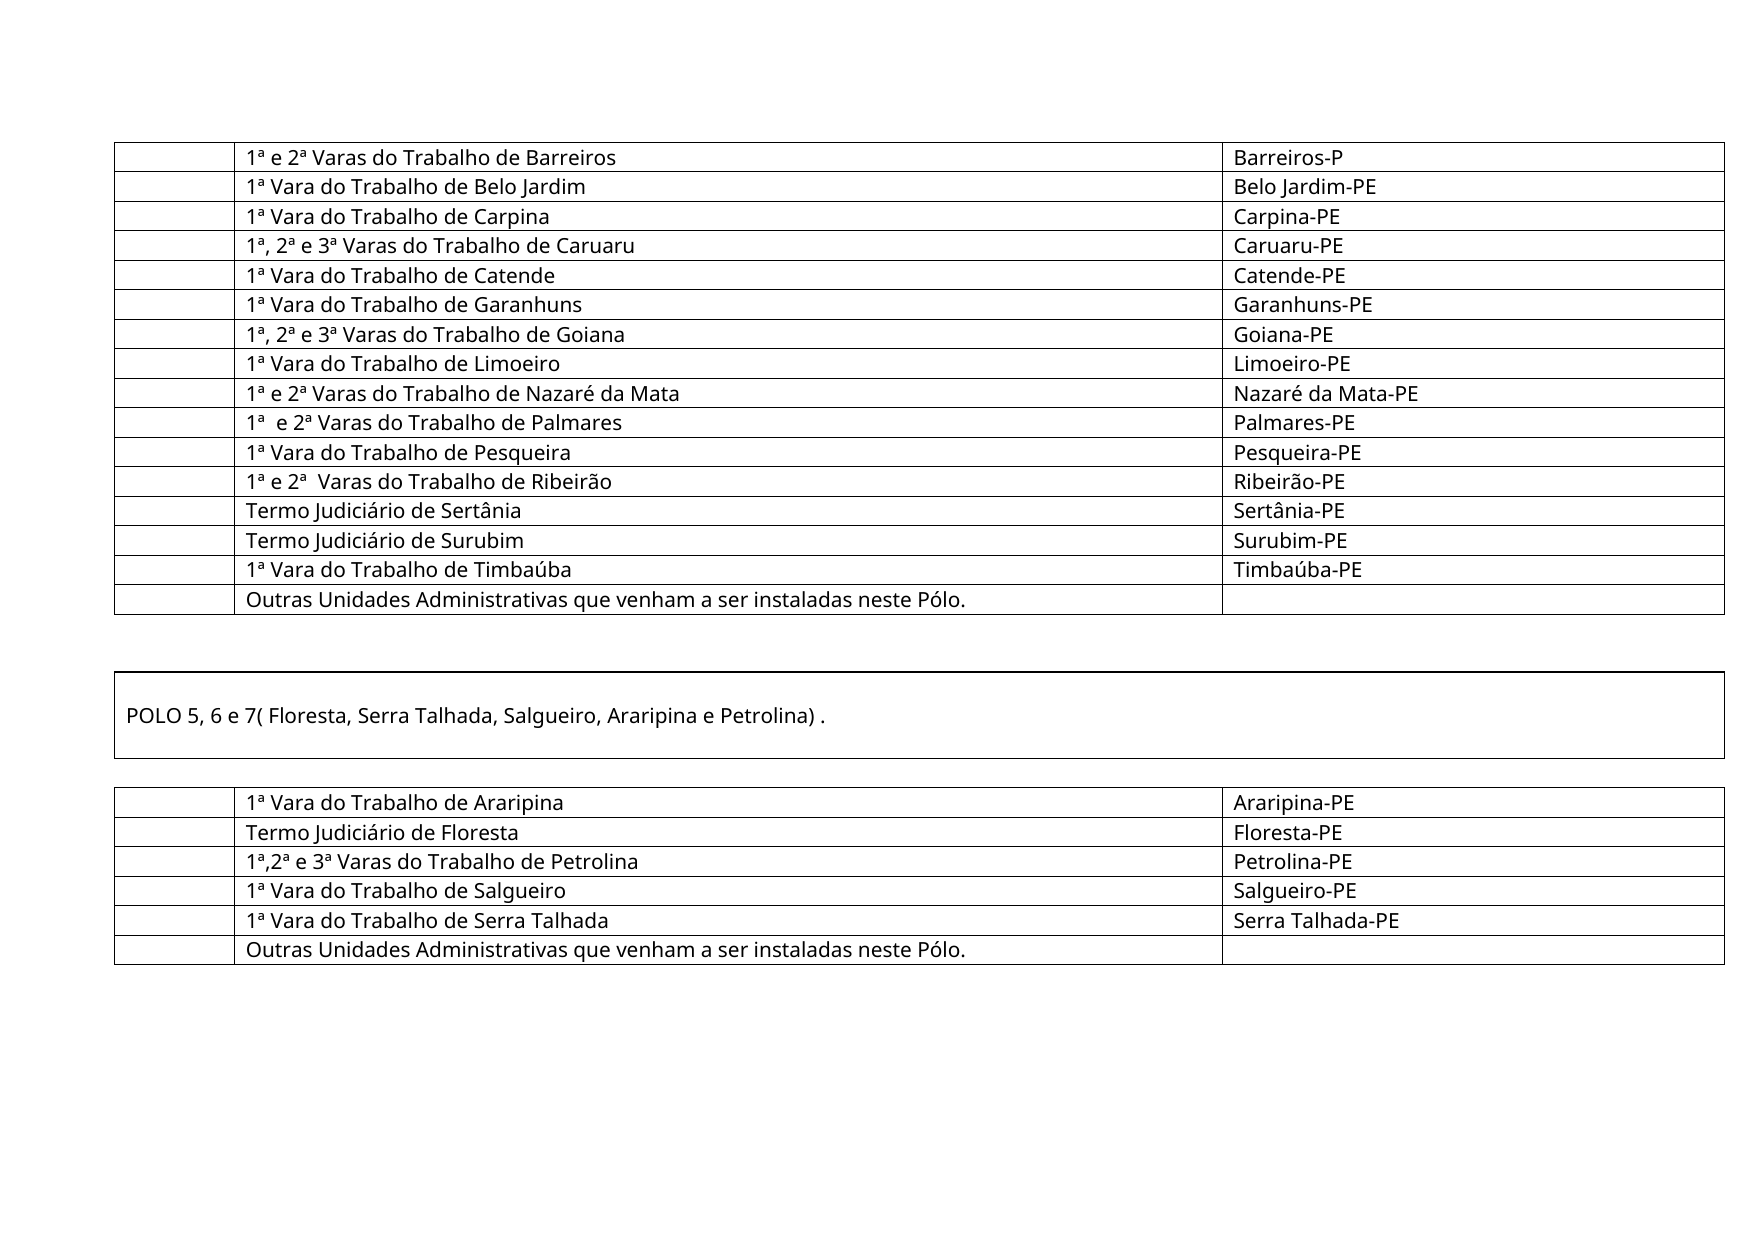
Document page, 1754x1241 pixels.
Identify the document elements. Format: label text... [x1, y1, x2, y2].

table_cell 1ª, 2ª e 3ª Varas do Trabalho de Goiana [235, 320, 1222, 348]
table_cell 1ª, 2ª e 3ª Varas do Trabalho de Caruaru [235, 231, 1222, 260]
table_cell [115, 818, 234, 846]
table_cell [115, 467, 234, 496]
table_cell 1ª Vara do Trabalho de Salgueiro [235, 877, 1222, 905]
table_cell Palmares-PE [1223, 408, 1724, 437]
table_cell Nazaré da Mata-PE [1223, 379, 1724, 407]
table_cell Limoeiro-PE [1223, 349, 1724, 378]
table_cell Outras Unidades Administrativas que venham a ser instaladas neste Pólo. [235, 585, 1222, 613]
table_cell [115, 202, 234, 230]
table_cell [115, 526, 234, 554]
table_cell Termo Judiciário de Floresta [235, 818, 1222, 846]
table_cell Belo Jardim-PE [1223, 172, 1724, 201]
table_cell [115, 585, 234, 613]
table_cell [1223, 936, 1724, 964]
table_cell [115, 877, 234, 905]
table_header Araripina-PE [1223, 788, 1724, 817]
table_cell Serra Talhada-PE [1223, 906, 1724, 934]
table_cell Catende-PE [1223, 261, 1724, 289]
table_cell Timbaúba-PE [1223, 556, 1724, 584]
table_cell Salgueiro-PE [1223, 877, 1724, 905]
table_cell [115, 349, 234, 378]
table_cell 1ª Vara do Trabalho de Limoeiro [235, 349, 1222, 378]
table_cell Garanhuns-PE [1223, 290, 1724, 319]
table_cell 1ª Vara do Trabalho de Timbaúba [235, 556, 1222, 584]
table_cell [115, 438, 234, 466]
table_cell [115, 556, 234, 584]
table_cell Ribeirão-PE [1223, 467, 1724, 496]
table_cell Sertânia-PE [1223, 497, 1724, 525]
table_cell Termo Judiciário de Surubim [235, 526, 1222, 554]
table_cell 1ª Vara do Trabalho de Belo Jardim [235, 172, 1222, 201]
table_cell 1ª Vara do Trabalho de Carpina [235, 202, 1222, 230]
table_header Barreiros-P [1223, 143, 1724, 171]
table_cell [115, 290, 234, 319]
table_cell [115, 379, 234, 407]
table_cell Floresta-PE [1223, 818, 1724, 846]
table_header POLO 5, 6 e 7( Floresta, Serra Talhada, Salgueiro, Araripina e Petrolina) . [115, 673, 1724, 758]
table_cell 1ª Vara do Trabalho de Serra Talhada [235, 906, 1222, 934]
table_cell Goiana-PE [1223, 320, 1724, 348]
table_cell 1ª Vara do Trabalho de Pesqueira [235, 438, 1222, 466]
table_cell [1223, 585, 1724, 613]
table_cell Petrolina-PE [1223, 847, 1724, 876]
table_cell 1ª e 2ª Varas do Trabalho de Palmares [235, 408, 1222, 437]
table_cell 1ª Vara do Trabalho de Garanhuns [235, 290, 1222, 319]
table_cell 1ª e 2ª Varas do Trabalho de Ribeirão [235, 467, 1222, 496]
table_cell Pesqueira-PE [1223, 438, 1724, 466]
table_cell [115, 261, 234, 289]
table_cell 1ª,2ª e 3ª Varas do Trabalho de Petrolina [235, 847, 1222, 876]
table_cell 1ª e 2ª Varas do Trabalho de Nazaré da Mata [235, 379, 1222, 407]
table_header [115, 143, 234, 171]
table_header [115, 788, 234, 817]
table_cell [115, 936, 234, 964]
table_cell Caruaru-PE [1223, 231, 1724, 260]
table_cell [115, 320, 234, 348]
table_cell Surubim-PE [1223, 526, 1724, 554]
table_cell 1ª Vara do Trabalho de Catende [235, 261, 1222, 289]
table_cell [115, 408, 234, 437]
table_cell [115, 172, 234, 201]
table_cell [115, 497, 234, 525]
table_header 1ª Vara do Trabalho de Araripina [235, 788, 1222, 817]
table_header 1ª e 2ª Varas do Trabalho de Barreiros [235, 143, 1222, 171]
table_cell Termo Judiciário de Sertânia [235, 497, 1222, 525]
table_cell [115, 231, 234, 260]
table_cell [115, 906, 234, 934]
table_cell Carpina-PE [1223, 202, 1724, 230]
table_cell [115, 847, 234, 876]
table_cell Outras Unidades Administrativas que venham a ser instaladas neste Pólo. [235, 936, 1222, 964]
